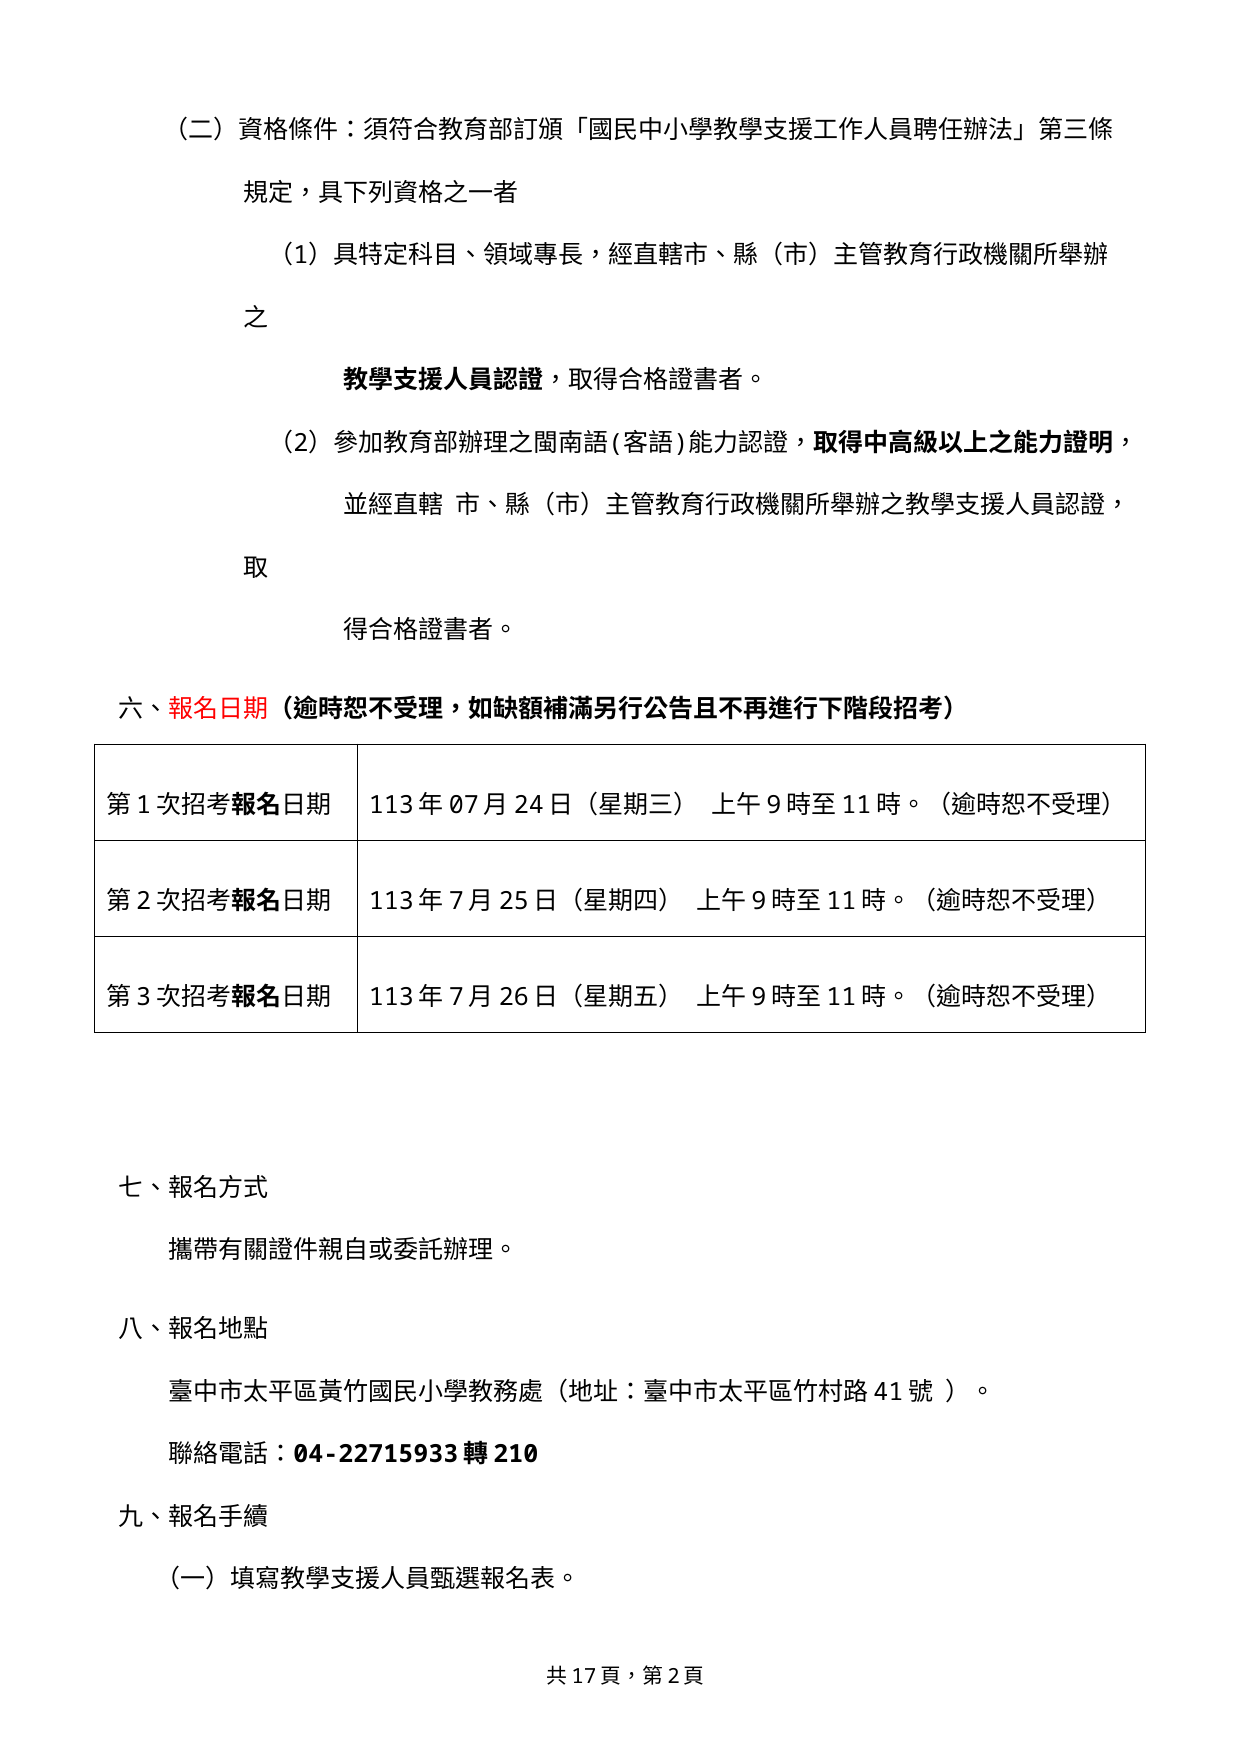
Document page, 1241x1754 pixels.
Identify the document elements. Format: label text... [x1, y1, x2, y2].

table_header 第1次招考報名日期 [95, 745, 357, 839]
text （1）具特定科目、領域專長，經直轄市、縣（市）主管教育行政機關所舉辦之 [118, 211, 1122, 336]
text 得合格證書者。 [118, 586, 1122, 648]
text （一）填寫教學支援人員甄選報名表。 [118, 1535, 1122, 1598]
table_cell 113年7月26日（星期五） 上午9時至11時。（逾時恕不受理） [358, 937, 1145, 1032]
text 教學支援人員認證，取得合格證書者。 [118, 336, 1122, 398]
text 六、報名日期（逾時恕不受理，如缺額補滿另行公告且不再進行下階段招考） [118, 665, 1122, 727]
text 九、報名手續 [118, 1473, 1122, 1535]
text 聯絡電話：04-22715933轉210 [143, 1410, 1122, 1473]
table_cell 113年7月25日（星期四） 上午9時至11時。（逾時恕不受理） [358, 841, 1145, 936]
table_header 113年07月24日（星期三） 上午9時至11時。（逾時恕不受理） [358, 745, 1145, 839]
text 七、報名方式 攜帶有關證件親自或委託辦理。 [118, 1144, 1122, 1269]
text （二）資格條件：須符合教育部訂頒「國民中小學教學支援工作人員聘任辦法」第三條規定，具下列資格之一者 [118, 86, 1122, 211]
text 八、報名地點 臺中市太平區黃竹國民小學教務處（地址：臺中市太平區竹村路41號 ）。 [118, 1285, 1122, 1410]
table_cell 第2次招考報名日期 [95, 841, 357, 936]
text 並經直轄 市、縣（市）主管教育行政機關所舉辦之教學支援人員認證，取 [118, 461, 1122, 586]
text （2）參加教育部辦理之閩南語(客語)能力認證，取得中高級以上之能力證明， [118, 398, 1122, 461]
table_cell 第3次招考報名日期 [95, 937, 357, 1032]
